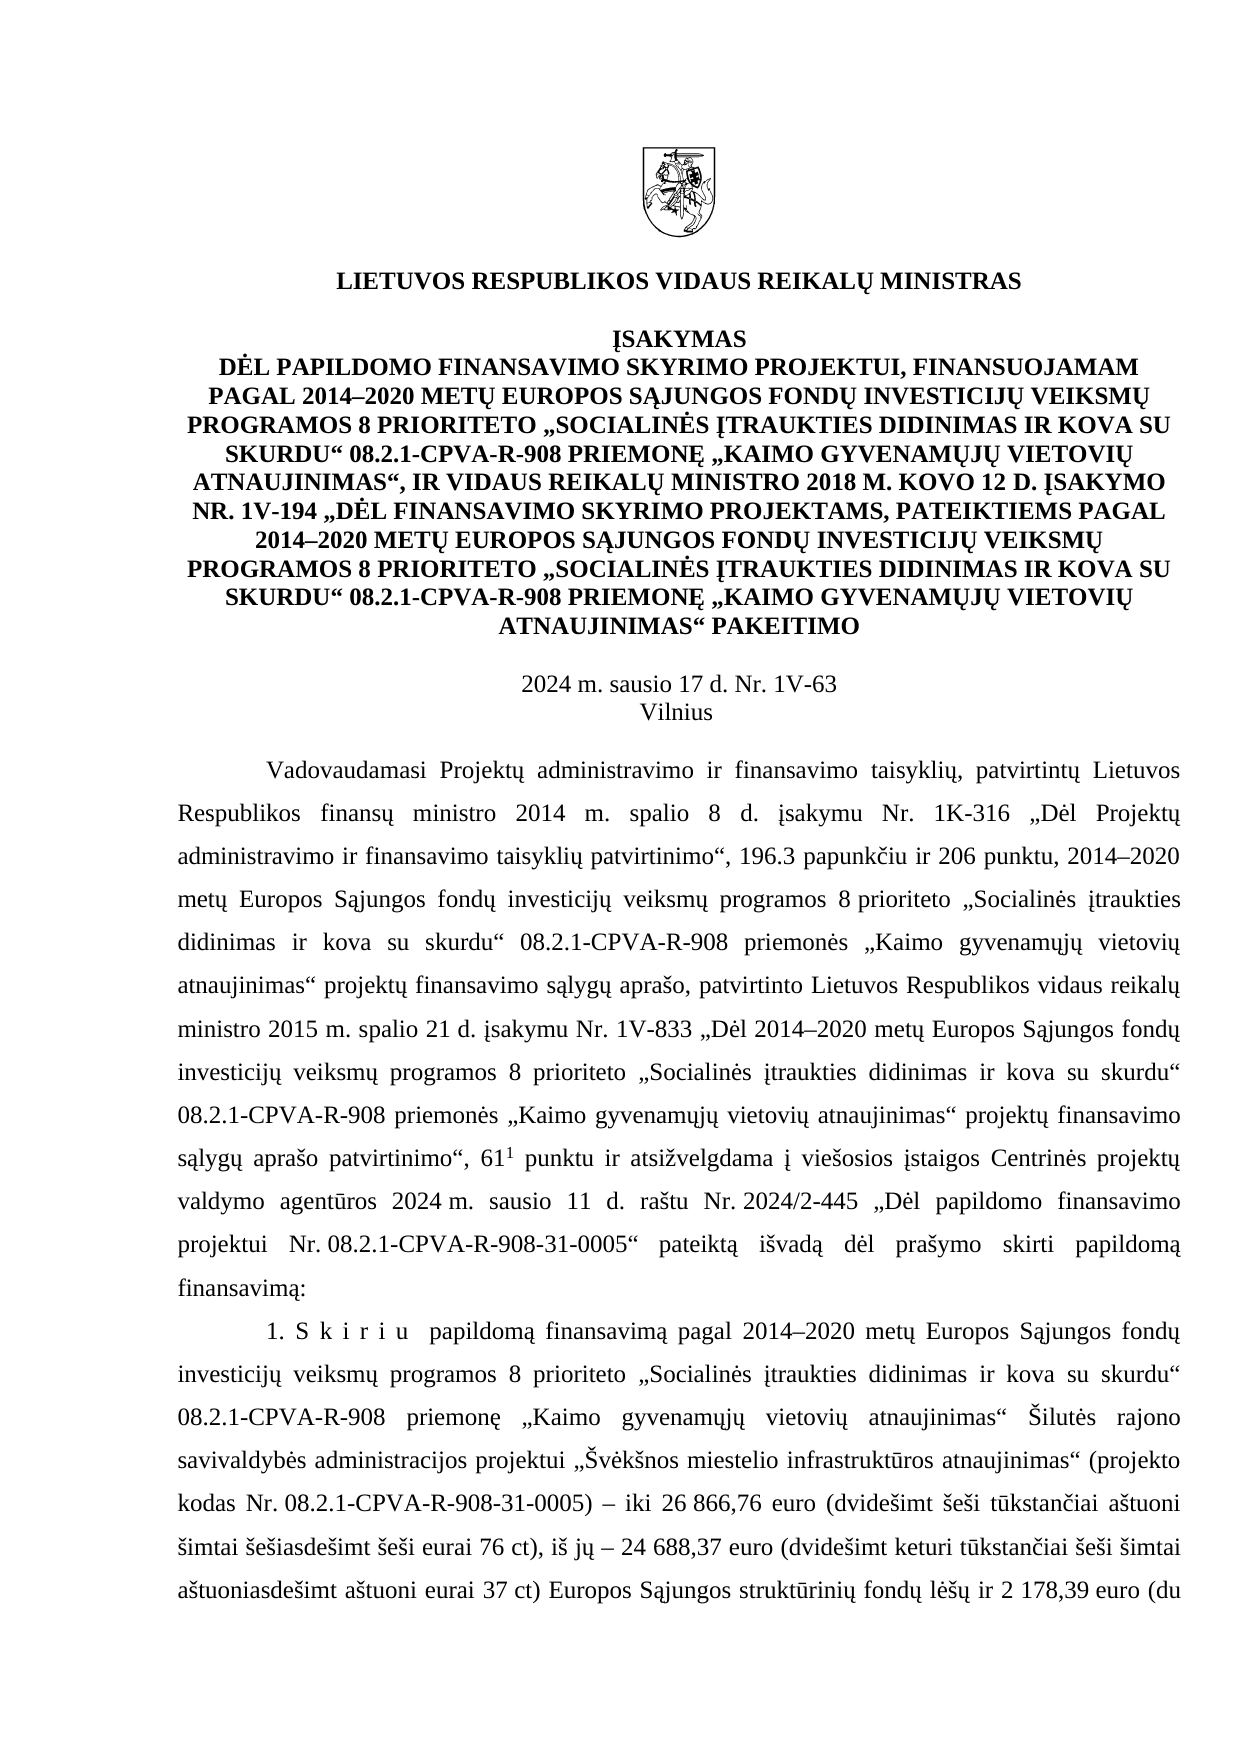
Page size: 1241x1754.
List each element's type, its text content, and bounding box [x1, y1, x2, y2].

text DĖL PAPILDOMO FINANSAVIMO SKYRIMO PROJEKTUI, FINANSUOJAMAM PAGAL 2014–2020 METŲ EUROPOS SĄJUNGOS FONDŲ INVESTICIJŲ VEIKSMŲ PROGRAMOS 8 PRIORITETO „SOCIALINĖS ĮTRAUKTIES DIDINIMAS IR KOVA SU SKURDU“ 08.2.1-CPVA-R-908 PRIEMONĘ „KAIMO GYVENAMŲJŲ VIETOVIŲ ATNAUJINIMAS“, IR VIDAUS REIKALŲ MINISTRO 2018 M. KOVO 12 D. ĮSAKYMO NR. 1V-194 „DĖL FINANSAVIMO SKYRIMO PROJEKTAMS, PATEIKTIEMS PAGAL 2014–2020 METŲ EUROPOS SĄJUNGOS FONDŲ INVESTICIJŲ VEIKSMŲ PROGRAMOS 8 PRIORITETO „SOCIALINĖS ĮTRAUKTIES DIDINIMAS IR KOVA SU SKURDU“ 08.2.1-CPVA-R-908 PRIEMONĘ „KAIMO GYVENAMŲJŲ VIETOVIŲ ATNAUJINIMAS“ PAKEITIMO [177, 352, 1181, 640]
text ĮSAKYMAS [177, 324, 1181, 352]
text 1. Skiriu papildomą finansavimą pagal 2014–2020 metų Europos Sąjungos fondų investicijų veiksmų programos 8 prioriteto „Socialinės įtraukties didinimas ir kova su skurdu“ 08.2.1-CPVA-R-908 priemonę „Kaimo gyvenamųjų vietovių atnaujinimas“ Šilutės rajono savivaldybės administracijos projektui „Švėkšnos miestelio infrastruktūros atnaujinimas“ (projekto kodas Nr. 08.2.1-CPVA-R-908-31-0005) – iki 26 866,76 euro (dvidešimt šeši tūkstančiai aštuoni šimtai šešiasdešimt šeši eurai 76 ct), iš jų – 24 688,37 euro (dvidešimt keturi tūkstančiai šeši šimtai aštuoniasdešimt aštuoni eurai 37 ct) Europos Sąjungos struktūrinių fondų lėšų ir 2 178,39 euro (du [177, 1316, 1181, 1603]
text Vilnius [177, 697, 1181, 726]
text LIETUVOS RESPUBLIKOS VIDAUS REIKALŲ MINISTRAS [177, 266, 1181, 295]
text 2024 m. sausio 17 d. Nr. 1V-63 [177, 669, 1181, 697]
text Vadovaudamasi Projektų administravimo ir finansavimo taisyklių, patvirtintų Lietuvos Respublikos finansų ministro 2014 m. spalio 8 d. įsakymu Nr. 1K-316 „Dėl Projektų administravimo ir finansavimo taisyklių patvirtinimo“, 196.3 papunkčiu ir 206 punktu, 2014–2020 metų Europos Sąjungos fondų investicijų veiksmų programos 8 prioriteto „Socialinės įtraukties didinimas ir kova su skurdu“ 08.2.1-CPVA-R-908 priemonės „Kaimo gyvenamųjų vietovių atnaujinimas“ projektų finansavimo sąlygų aprašo, patvirtinto Lietuvos Respublikos vidaus reikalų ministro 2015 m. spalio 21 d. įsakymu Nr. 1V-833 „Dėl 2014–2020 metų Europos Sąjungos fondų investicijų veiksmų programos 8 prioriteto „Socialinės įtraukties didinimas ir kova su skurdu“ 08.2.1-CPVA-R-908 priemonės „Kaimo gyvenamųjų vietovių atnaujinimas“ projektų finansavimo sąlygų aprašo patvirtinimo“, 611 punktu ir atsižvelgdama į viešosios įstaigos Centrinės projektų valdymo agentūros 2024 m. sausio 11 d. raštu Nr. 2024/2-445 „Dėl papildomo finansavimo projektui Nr. 08.2.1-CPVA-R-908-31-0005“ pateiktą išvadą dėl prašymo skirti papildomą finansavimą: [177, 755, 1181, 1302]
